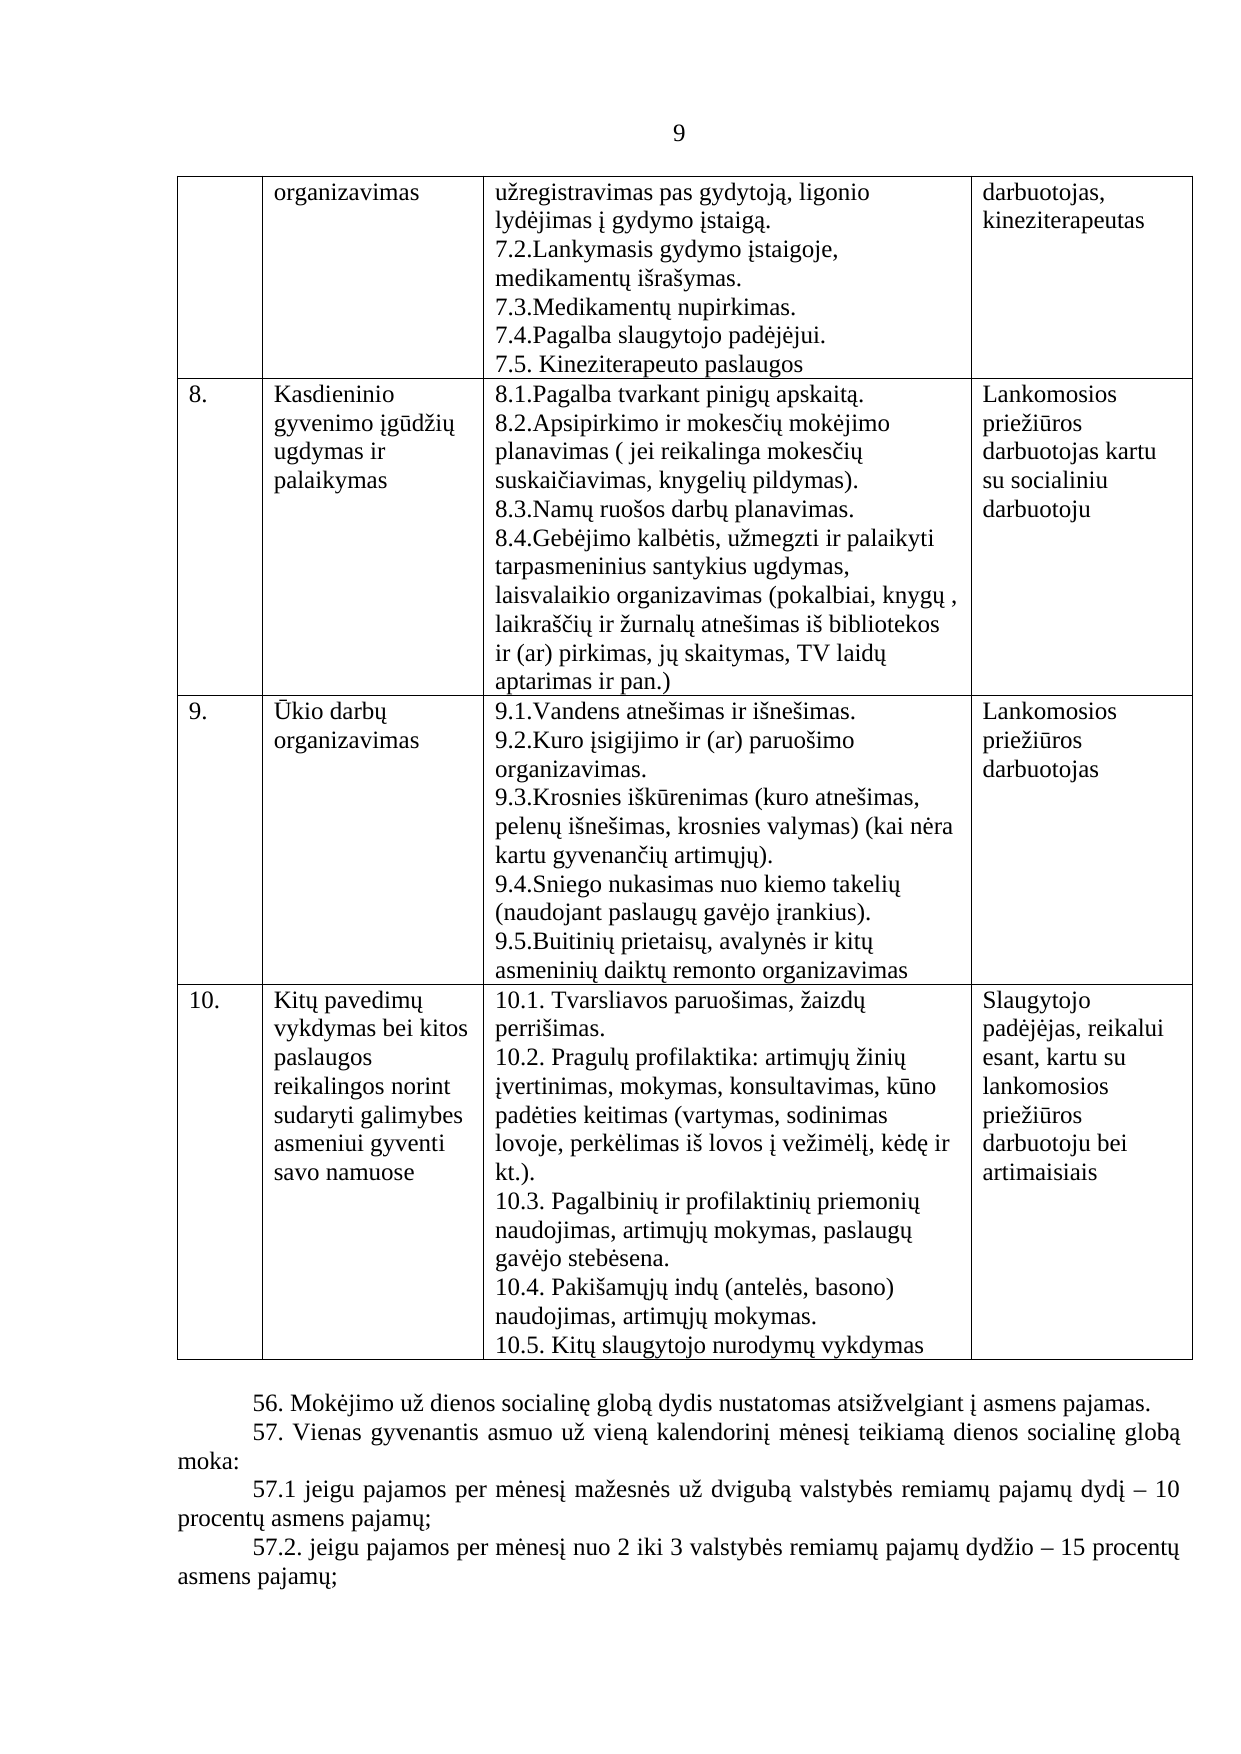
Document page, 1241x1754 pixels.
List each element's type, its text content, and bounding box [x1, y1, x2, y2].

table_cell Lankomosios priežiūros darbuotojas [972, 696, 1192, 984]
table_cell 9. [178, 696, 262, 984]
table_cell 10. [178, 985, 262, 1358]
table_cell 9.1.Vandens atnešimas ir išnešimas. 9.2.Kuro įsigijimo ir (ar) paruošimo organizavimas. 9.3.Krosnies iškūrenimas (kuro atnešimas, pelenų išnešimas, krosnies valymas) (kai nėra kartu gyvenančių artimųjų). 9.4.Sniego nukasimas nuo kiemo takelių (naudojant paslaugų gavėjo įrankius). 9.5.Buitinių prietaisų, avalynės ir kitų asmeninių daiktų remonto organizavimas [484, 696, 971, 984]
table_cell užregistravimas pas gydytoją, ligonio lydėjimas į gydymo įstaigą. 7.2.Lankymasis gydymo įstaigoje, medikamentų išrašymas. 7.3.Medikamentų nupirkimas. 7.4.Pagalba slaugytojo padėjėjui. 7.5. Kineziterapeuto paslaugos [484, 177, 971, 378]
table_cell [178, 177, 262, 378]
table_cell Kitų pavedimų vykdymas bei kitos paslaugos reikalingos norint sudaryti galimybes asmeniui gyventi savo namuose [263, 985, 483, 1358]
table_cell darbuotojas, kineziterapeutas [972, 177, 1192, 378]
text 57.2. jeigu pajamos per mėnesį nuo 2 iki 3 valstybės remiamų pajamų dydžio – 15 procentų asmens pajamų; [177, 1532, 1181, 1589]
table_cell Lankomosios priežiūros darbuotojas kartu su socialiniu darbuotoju [972, 379, 1192, 695]
table_cell Ūkio darbų organizavimas [263, 696, 483, 984]
table_cell 10.1. Tvarsliavos paruošimas, žaizdų perrišimas. 10.2. Pragulų profilaktika: artimųjų žinių įvertinimas, mokymas, konsultavimas, kūno padėties keitimas (vartymas, sodinimas lovoje, perkėlimas iš lovos į vežimėlį, kėdę ir kt.). 10.3. Pagalbinių ir profilaktinių priemonių naudojimas, artimųjų mokymas, paslaugų gavėjo stebėsena. 10.4. Pakišamųjų indų (antelės, basono) naudojimas, artimųjų mokymas. 10.5. Kitų slaugytojo nurodymų vykdymas [484, 985, 971, 1358]
table_cell 8.1.Pagalba tvarkant pinigų apskaitą. 8.2.Apsipirkimo ir mokesčių mokėjimo planavimas ( jei reikalinga mokesčių suskaičiavimas, knygelių pildymas). 8.3.Namų ruošos darbų planavimas. 8.4.Gebėjimo kalbėtis, užmegzti ir palaikyti tarpasmeninius santykius ugdymas, laisvalaikio organizavimas (pokalbiai, knygų , laikraščių ir žurnalų atnešimas iš bibliotekos ir (ar) pirkimas, jų skaitymas, TV laidų aptarimas ir pan.) [484, 379, 971, 695]
table_cell Slaugytojo padėjėjas, reikalui esant, kartu su lankomosios priežiūros darbuotoju bei artimaisiais [972, 985, 1192, 1358]
text 57.1 jeigu pajamos per mėnesį mažesnės už dvigubą valstybės remiamų pajamų dydį – 10 procentų asmens pajamų; [177, 1474, 1181, 1532]
table_cell organizavimas [263, 177, 483, 378]
text 57. Vienas gyvenantis asmuo už vieną kalendorinį mėnesį teikiamą dienos socialinę globą moka: [177, 1417, 1181, 1474]
text 56. Mokėjimo už dienos socialinę globą dydis nustatomas atsižvelgiant į asmens pajamas. [177, 1388, 1181, 1417]
table_cell Kasdieninio gyvenimo įgūdžių ugdymas ir palaikymas [263, 379, 483, 695]
table_cell 8. [178, 379, 262, 695]
